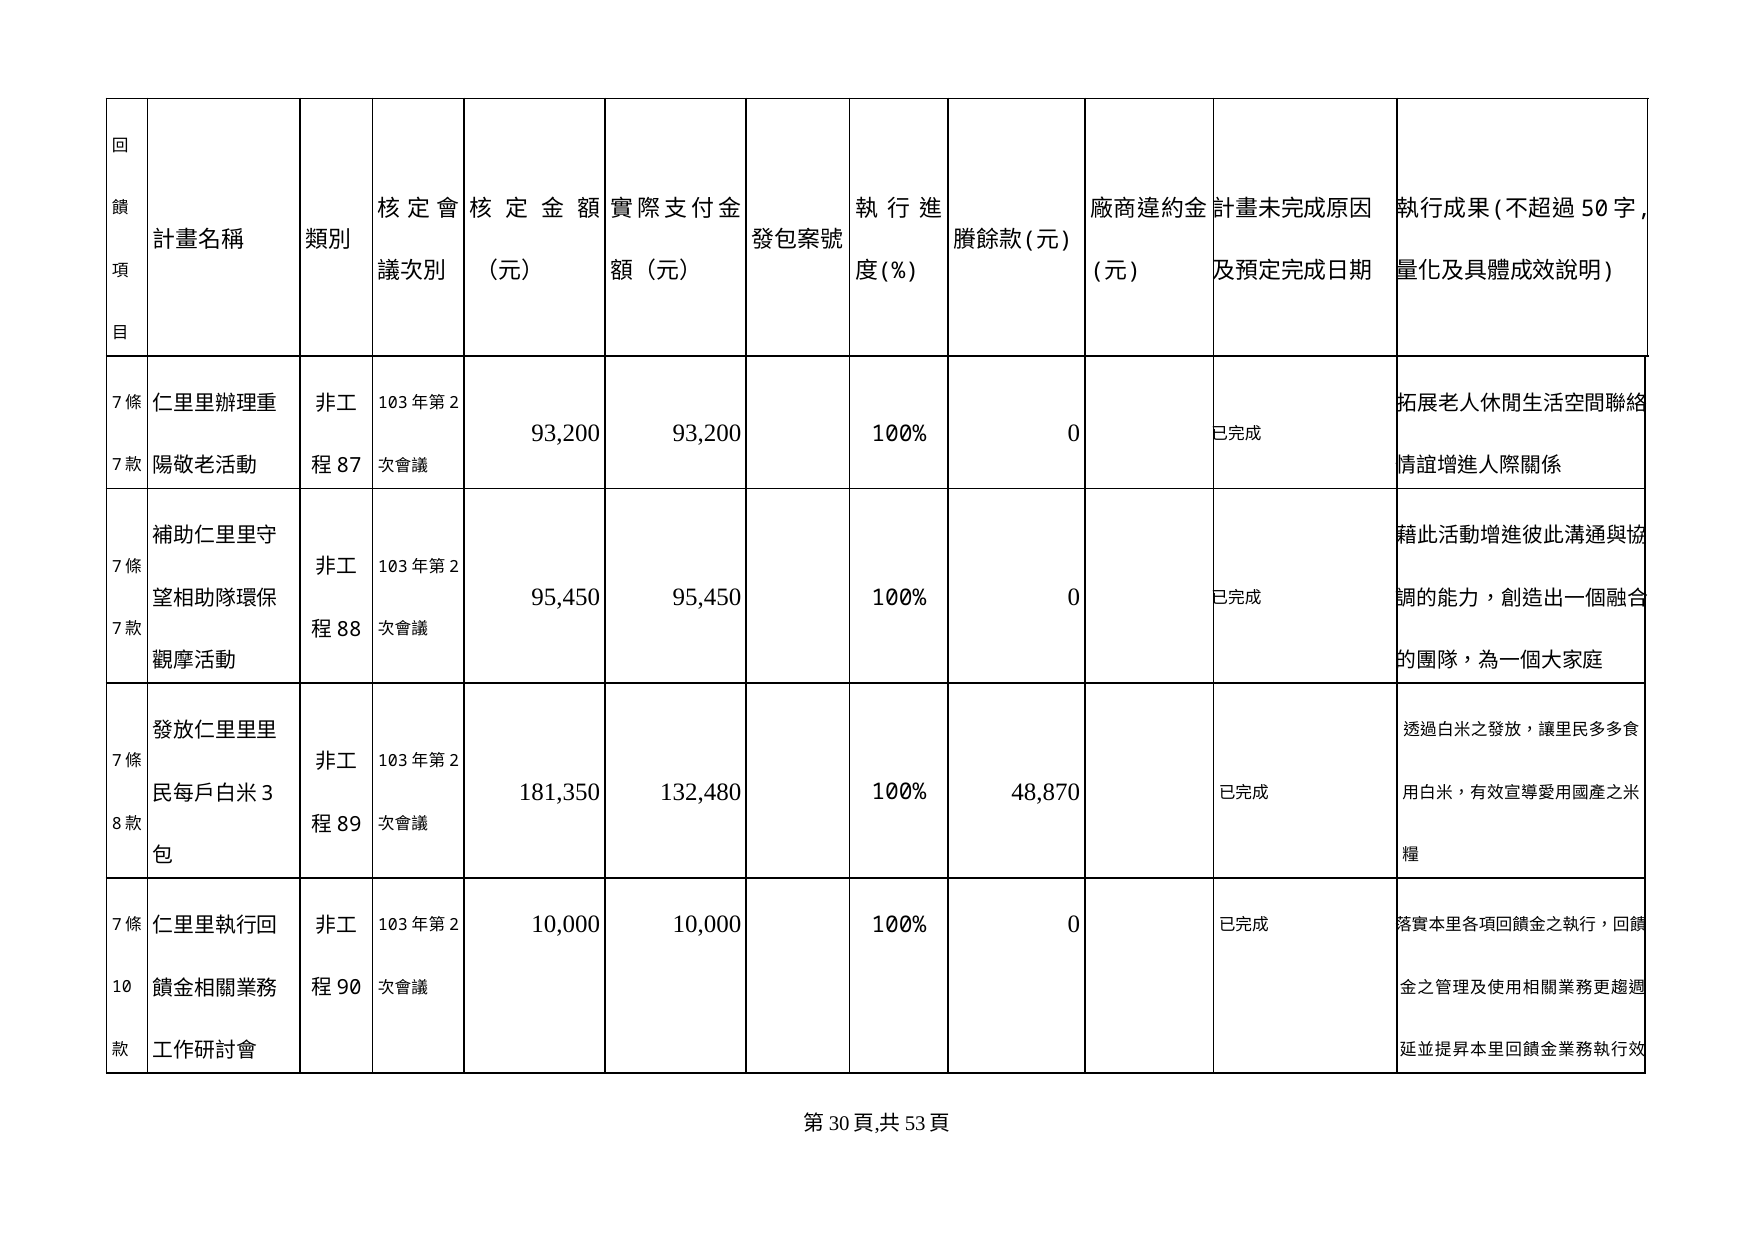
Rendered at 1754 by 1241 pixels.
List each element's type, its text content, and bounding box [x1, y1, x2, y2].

table_cell 95,450 [465, 489, 604, 682]
table_cell 100% [850, 684, 947, 877]
table_cell 發放仁里里里民每戶白米3包 [148, 684, 299, 877]
table_cell 103年第2次會議 [373, 879, 463, 1072]
table_cell [747, 684, 849, 877]
table_header 賸餘款(元) [949, 99, 1084, 355]
table_header 核定金額（元） [465, 99, 604, 355]
table_cell 0 [949, 489, 1084, 682]
table_cell 仁里里辦理重陽敬老活動 [148, 357, 299, 487]
table_cell 補助仁里里守望相助隊環保觀摩活動 [148, 489, 299, 682]
table_header 實際支付金額（元） [606, 99, 745, 355]
table_cell 已完成 [1214, 357, 1396, 487]
table_cell [1086, 357, 1213, 487]
table_cell 7條7款 [107, 489, 147, 682]
table_cell 非工程90 [301, 879, 372, 1072]
table_cell [1086, 879, 1213, 1072]
table_cell 103年第2次會議 [373, 357, 463, 487]
table_header 計畫名稱 [148, 99, 299, 355]
table_cell 100% [850, 489, 947, 682]
table_cell 0 [949, 357, 1084, 487]
table_cell 10,000 [465, 879, 604, 1072]
table_cell 仁里里執行回饋金相關業務工作研討會 [148, 879, 299, 1072]
table_cell 0 [949, 879, 1084, 1072]
table_header 發包案號 [747, 99, 849, 355]
table_cell 非工程88 [301, 489, 372, 682]
table_cell 132,480 [606, 684, 745, 877]
table_cell [747, 879, 849, 1072]
table_cell 藉此活動增進彼此溝通與協調的能力，創造出一個融合的團隊，為一個大家庭 [1398, 489, 1644, 682]
table_cell 已完成 [1214, 684, 1396, 877]
table_cell 7條7款 [107, 357, 147, 487]
table_cell 95,450 [606, 489, 745, 682]
table_cell [747, 489, 849, 682]
table_cell [1086, 489, 1213, 682]
table_cell 181,350 [465, 684, 604, 877]
table_cell 拓展老人休閒生活空間聯絡情誼增進人際關係 [1398, 357, 1644, 487]
table_cell 93,200 [606, 357, 745, 487]
table_cell 7條10款 [107, 879, 147, 1072]
table_cell 100% [850, 357, 947, 487]
table_cell [1086, 684, 1213, 877]
table_cell 7條8款 [107, 684, 147, 877]
table_cell [747, 357, 849, 487]
table_cell 48,870 [949, 684, 1084, 877]
table_cell 非工程89 [301, 684, 372, 877]
table_cell 10,000 [606, 879, 745, 1072]
table_header 核定會議次別 [373, 99, 463, 355]
table_header 回饋項目 [107, 99, 147, 355]
table_header 類別 [301, 99, 372, 355]
table_header 計畫未完成原因 及預定完成日期 [1214, 99, 1396, 355]
table_cell 100% [850, 879, 947, 1072]
table_cell 103年第2次會議 [373, 489, 463, 682]
table_header 執行進度(%) [850, 99, 947, 355]
table_cell 已完成 [1214, 489, 1396, 682]
table_cell 非工程87 [301, 357, 372, 487]
table_cell 已完成 [1214, 879, 1396, 1072]
table_cell 103年第2次會議 [373, 684, 463, 877]
table_header 廠商違約金(元) [1086, 99, 1213, 355]
table_cell 透過白米之發放，讓里民多多食用白米，有效宣導愛用國產之米糧 [1398, 684, 1644, 877]
table_header 執行成果(不超過50字,量化及具體成效說明) [1398, 99, 1647, 355]
table_cell 93,200 [465, 357, 604, 487]
table_cell 落實本里各項回饋金之執行，回饋金之管理及使用相關業務更趨週延並提昇本里回饋金業務執行效益及效率 [1398, 879, 1644, 1072]
